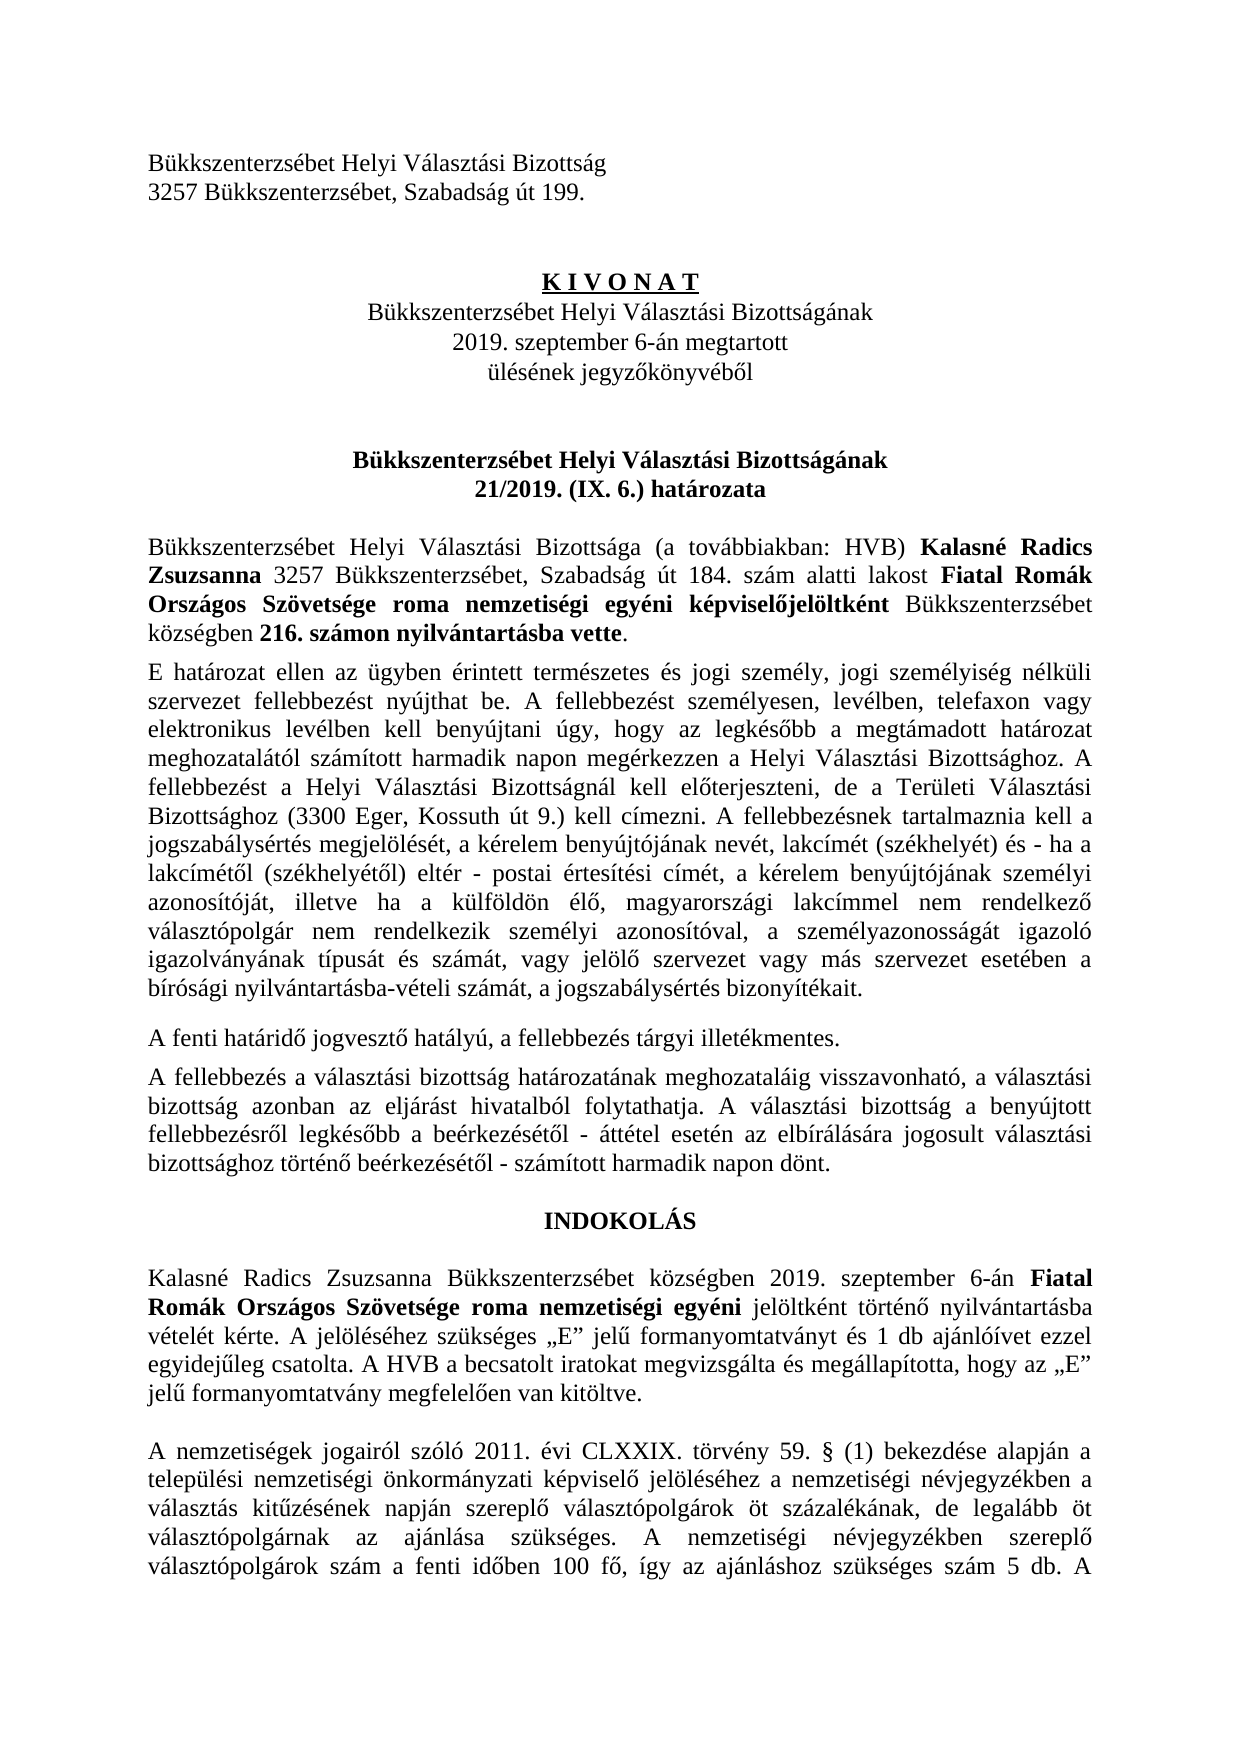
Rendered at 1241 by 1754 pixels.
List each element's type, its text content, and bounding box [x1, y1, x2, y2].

text 2019. szeptember 6-án megtartott [148, 327, 1093, 356]
text ülésének jegyzőkönyvéből [148, 357, 1093, 386]
text 21/2019. (IX. 6.) határozata [148, 474, 1093, 503]
text INDOKOLÁS [148, 1206, 1093, 1234]
text E határozat ellen az ügyben érintett természetes és jogi személy, jogi személyiség nélküli szervezet fellebbezést nyújthat be. A fellebbezést személyesen, levélben, telefaxon vagy elektronikus levélben kell benyújtani úgy, hogy az legkésőbb a megtámadott határozat meghozatalától számított harmadik napon megérkezzen a Helyi Választási Bizottsághoz. A fellebbezést a Helyi Választási Bizottságnál kell előterjeszteni, de a Területi Választási Bizottsághoz (3300 Eger, Kossuth út 9.) kell címezni. A fellebbezésnek tartalmaznia kell a jogszabálysértés megjelölését, a kérelem benyújtójának nevét, lakcímét (székhelyét) és - ha a lakcímétől (székhelyétől) eltér - postai értesítési címét, a kérelem benyújtójának személyi azonosítóját, illetve ha a külföldön élő, magyarországi lakcímmel nem rendelkező választópolgár nem rendelkezik személyi azonosítóval, a személyazonosságát igazoló igazolványának típusát és számát, vagy jelölő szervezet vagy más szervezet esetében a bírósági nyilvántartásba-vételi számát, a jogszabálysértés bizonyítékait. [148, 657, 1093, 1002]
text A nemzetiségek jogairól szóló 2011. évi CLXXIX. törvény 59. § (1) bekezdése alapján a települési nemzetiségi önkormányzati képviselő jelöléséhez a nemzetiségi névjegyzékben a választás kitűzésének napján szereplő választópolgárok öt százalékának, de legalább öt választópolgárnak az ajánlása szükséges. A nemzetiségi névjegyzékben szereplő választópolgárok szám a fenti időben 100 fő, így az ajánláshoz szükséges szám 5 db. A [148, 1436, 1093, 1579]
text Bükkszenterzsébet Helyi Választási Bizottsága (a továbbiakban: HVB) Kalasné Radics Zsuzsanna 3257 Bükkszenterzsébet, Szabadság út 184. szám alatti lakost Fiatal Romák Országos Szövetsége roma nemzetiségi egyéni képviselőjelöltként Bükkszenterzsébet községben 216. számon nyilvántartásba vette. [148, 532, 1093, 647]
subtitle A fellebbezés a választási bizottság határozatának meghozataláig visszavonható, a választási bizottság azonban az eljárást hivatalból folytathatja. A választási bizottság a benyújtott fellebbezésről legkésőbb a beérkezésétől - áttétel esetén az elbírálására jogosult választási bizottsághoz történő beérkezésétől - számított harmadik napon dönt. [148, 1062, 1093, 1177]
text 3257 Bükkszenterzsébet, Szabadság út 199. [148, 177, 1093, 206]
text Bükkszenterzsébet Helyi Választási Bizottságának [148, 445, 1093, 474]
text K I V O N A T [148, 267, 1093, 296]
text Kalasné Radics Zsuzsanna Bükkszenterzsébet községben 2019. szeptember 6-án Fiatal Romák Országos Szövetsége roma nemzetiségi egyéni jelöltként történő nyilvántartásba vételét kérte. A jelöléséhez szükséges „E” jelű formanyomtatványt és 1 db ajánlóívet ezzel egyidejűleg csatolta. A HVB a becsatolt iratokat megvizsgálta és megállapította, hogy az „E” jelű formanyomtatvány megfelelően van kitöltve. [148, 1263, 1093, 1407]
text Bükkszenterzsébet Helyi Választási Bizottság [148, 148, 1093, 176]
text A fenti határidő jogvesztő hatályú, a fellebbezés tárgyi illetékmentes. [148, 1023, 1093, 1052]
text Bükkszenterzsébet Helyi Választási Bizottságának [148, 297, 1093, 326]
